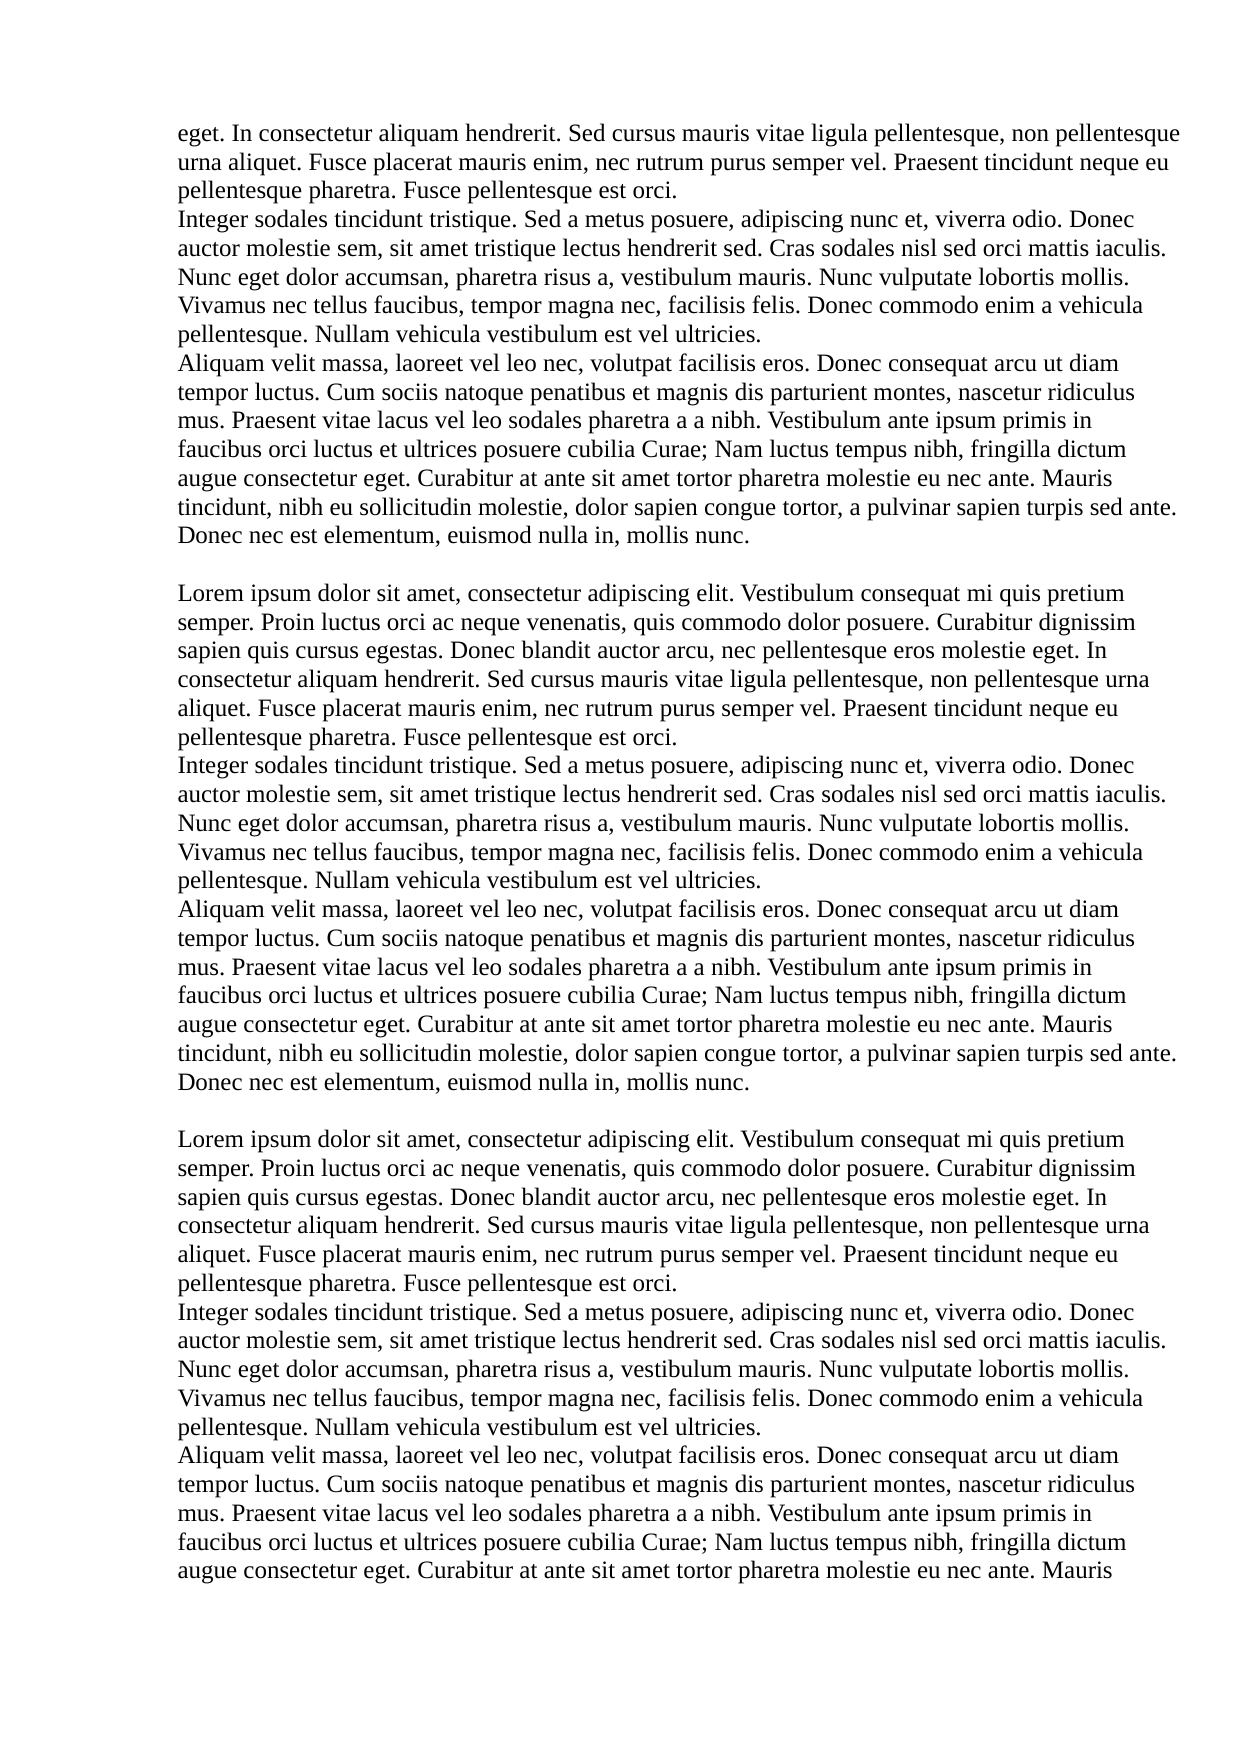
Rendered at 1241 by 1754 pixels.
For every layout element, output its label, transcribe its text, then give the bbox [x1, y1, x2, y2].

text eget. In consectetur aliquam hendrerit. Sed cursus mauris vitae ligula pellentesque, non pellentesque urna aliquet. Fusce placerat mauris enim, nec rutrum purus semper vel. Praesent tincidunt neque eu pellentesque pharetra. Fusce pellentesque est orci. [177, 118, 1181, 204]
text Lorem ipsum dolor sit amet, consectetur adipiscing elit. Vestibulum consequat mi quis pretium semper. Proin luctus orci ac neque venenatis, quis commodo dolor posuere. Curabitur dignissim sapien quis cursus egestas. Donec blandit auctor arcu, nec pellentesque eros molestie eget. In consectetur aliquam hendrerit. Sed cursus mauris vitae ligula pellentesque, non pellentesque urna aliquet. Fusce placerat mauris enim, nec rutrum purus semper vel. Praesent tincidunt neque eu pellentesque pharetra. Fusce pellentesque est orci. [177, 578, 1181, 751]
text Aliquam velit massa, laoreet vel leo nec, volutpat facilisis eros. Donec consequat arcu ut diam tempor luctus. Cum sociis natoque penatibus et magnis dis parturient montes, nascetur ridiculus mus. Praesent vitae lacus vel leo sodales pharetra a a nibh. Vestibulum ante ipsum primis in faucibus orci luctus et ultrices posuere cubilia Curae; Nam luctus tempus nibh, fringilla dictum augue consectetur eget. Curabitur at ante sit amet tortor pharetra molestie eu nec ante. Mauris [177, 1441, 1181, 1584]
text Integer sodales tincidunt tristique. Sed a metus posuere, adipiscing nunc et, viverra odio. Donec auctor molestie sem, sit amet tristique lectus hendrerit sed. Cras sodales nisl sed orci mattis iaculis. Nunc eget dolor accumsan, pharetra risus a, vestibulum mauris. Nunc vulputate lobortis mollis. Vivamus nec tellus faucibus, tempor magna nec, facilisis felis. Donec commodo enim a vehicula pellentesque. Nullam vehicula vestibulum est vel ultricies. [177, 751, 1181, 894]
text Integer sodales tincidunt tristique. Sed a metus posuere, adipiscing nunc et, viverra odio. Donec auctor molestie sem, sit amet tristique lectus hendrerit sed. Cras sodales nisl sed orci mattis iaculis. Nunc eget dolor accumsan, pharetra risus a, vestibulum mauris. Nunc vulputate lobortis mollis. Vivamus nec tellus faucibus, tempor magna nec, facilisis felis. Donec commodo enim a vehicula pellentesque. Nullam vehicula vestibulum est vel ultricies. [177, 1297, 1181, 1441]
text Integer sodales tincidunt tristique. Sed a metus posuere, adipiscing nunc et, viverra odio. Donec auctor molestie sem, sit amet tristique lectus hendrerit sed. Cras sodales nisl sed orci mattis iaculis. Nunc eget dolor accumsan, pharetra risus a, vestibulum mauris. Nunc vulputate lobortis mollis. Vivamus nec tellus faucibus, tempor magna nec, facilisis felis. Donec commodo enim a vehicula pellentesque. Nullam vehicula vestibulum est vel ultricies. [177, 204, 1181, 348]
text Lorem ipsum dolor sit amet, consectetur adipiscing elit. Vestibulum consequat mi quis pretium semper. Proin luctus orci ac neque venenatis, quis commodo dolor posuere. Curabitur dignissim sapien quis cursus egestas. Donec blandit auctor arcu, nec pellentesque eros molestie eget. In consectetur aliquam hendrerit. Sed cursus mauris vitae ligula pellentesque, non pellentesque urna aliquet. Fusce placerat mauris enim, nec rutrum purus semper vel. Praesent tincidunt neque eu pellentesque pharetra. Fusce pellentesque est orci. [177, 1124, 1181, 1297]
text Aliquam velit massa, laoreet vel leo nec, volutpat facilisis eros. Donec consequat arcu ut diam tempor luctus. Cum sociis natoque penatibus et magnis dis parturient montes, nascetur ridiculus mus. Praesent vitae lacus vel leo sodales pharetra a a nibh. Vestibulum ante ipsum primis in faucibus orci luctus et ultrices posuere cubilia Curae; Nam luctus tempus nibh, fringilla dictum augue consectetur eget. Curabitur at ante sit amet tortor pharetra molestie eu nec ante. Mauris tincidunt, nibh eu sollicitudin molestie, dolor sapien congue tortor, a pulvinar sapien turpis sed ante. Donec nec est elementum, euismod nulla in, mollis nunc. [177, 348, 1181, 549]
text Aliquam velit massa, laoreet vel leo nec, volutpat facilisis eros. Donec consequat arcu ut diam tempor luctus. Cum sociis natoque penatibus et magnis dis parturient montes, nascetur ridiculus mus. Praesent vitae lacus vel leo sodales pharetra a a nibh. Vestibulum ante ipsum primis in faucibus orci luctus et ultrices posuere cubilia Curae; Nam luctus tempus nibh, fringilla dictum augue consectetur eget. Curabitur at ante sit amet tortor pharetra molestie eu nec ante. Mauris tincidunt, nibh eu sollicitudin molestie, dolor sapien congue tortor, a pulvinar sapien turpis sed ante. Donec nec est elementum, euismod nulla in, mollis nunc. [177, 894, 1181, 1096]
